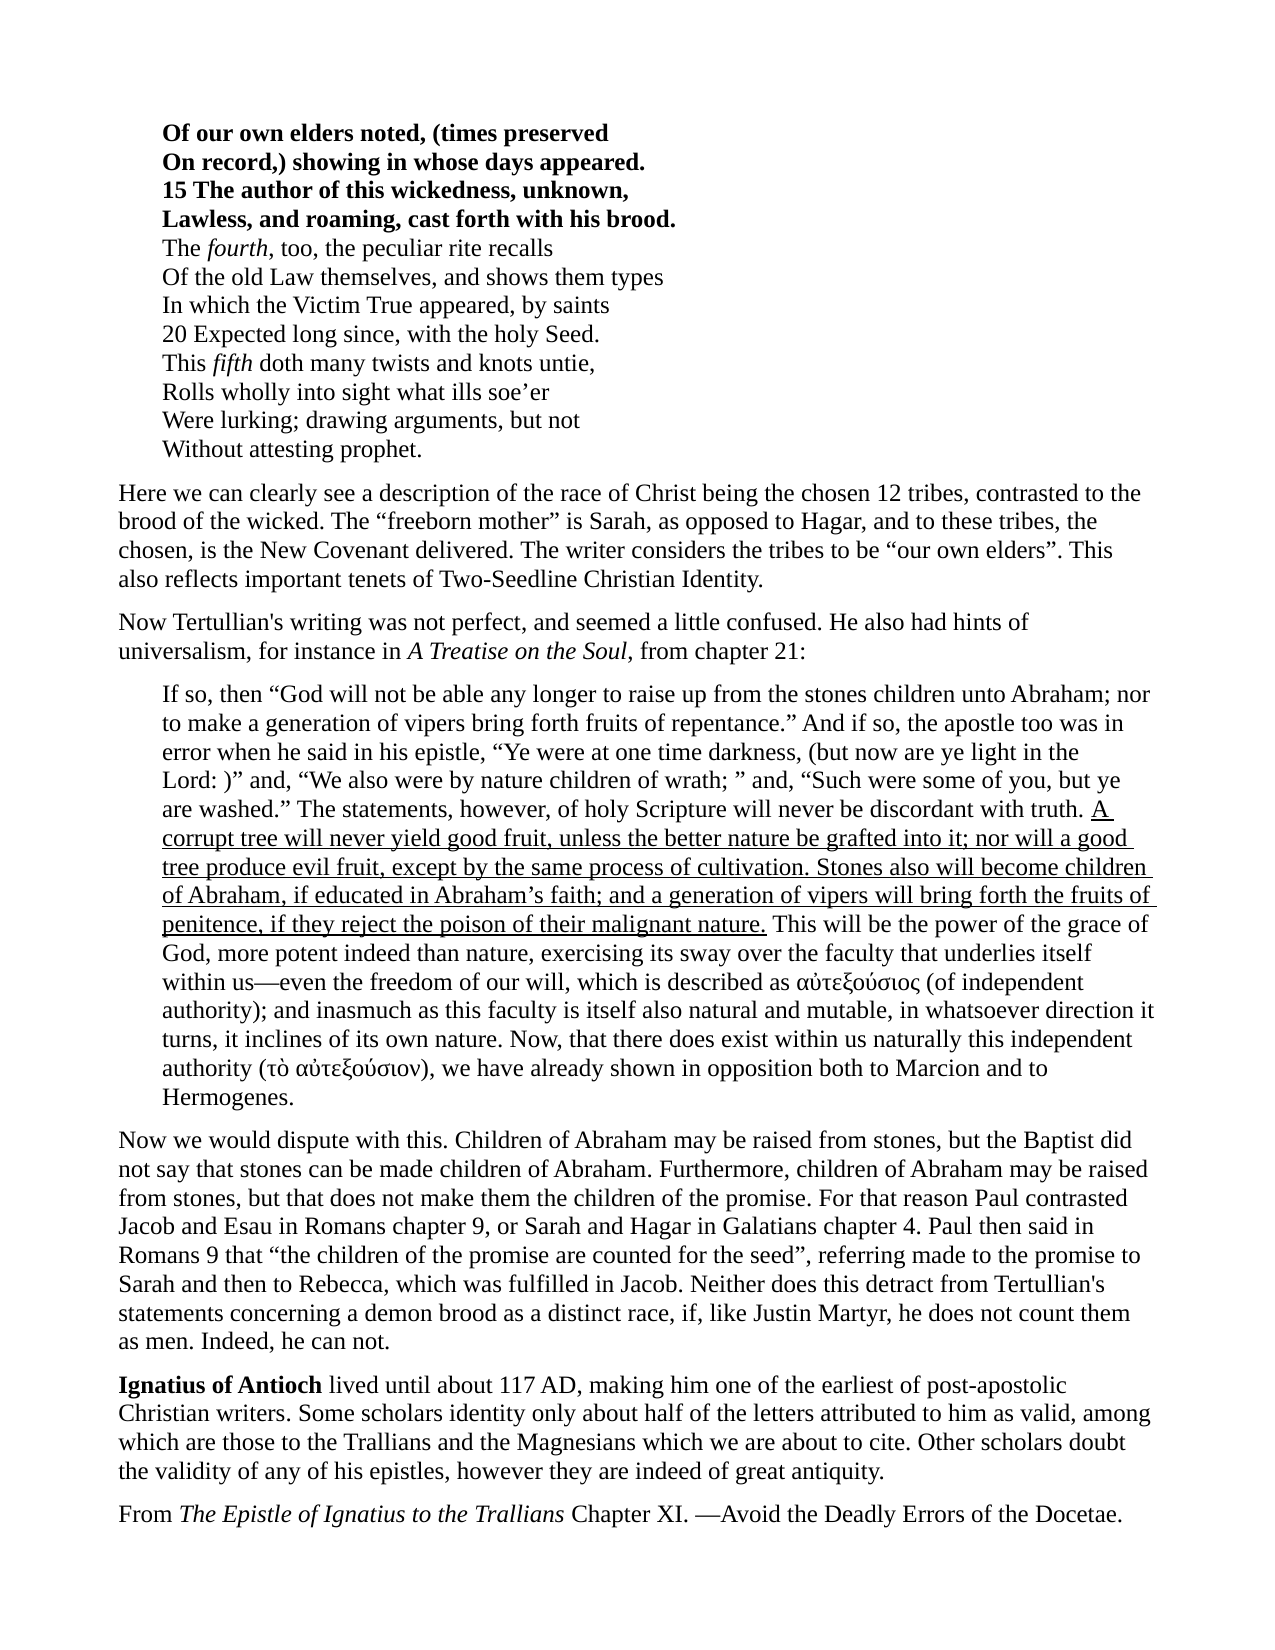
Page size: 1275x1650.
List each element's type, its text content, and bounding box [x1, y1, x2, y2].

text Ignatius of Antioch lived until about 117 AD, making him one of the earliest of post-apostolic Christian writers. Some scholars identity only about half of the letters attributed to him as valid, among which are those to the Trallians and the Magnesians which we are about to cite. Other scholars doubt the validity of any of his epistles, however they are indeed of great antiquity. [118, 1370, 1157, 1485]
text penitence, if they reject the poison of their malignant nature. This will be the power of the grace of God, more potent indeed than nature, exercising its sway over the faculty that underlies itself within us—even the freedom of our will, which is described as αὐτεξούσιος (of independent authority); and inasmuch as this faculty is itself also natural and mutable, in whatsoever direction it turns, it inclines of its own nature. Now, that there does exist within us naturally this independent authority (τὸ αὐτεξούσιον), we have already shown in opposition both to Marcion and to Hermogenes. [162, 907, 1157, 1111]
text From The Epistle of Ignatius to the Trallians Chapter XI. —Avoid the Deadly Errors of the Docetae. [118, 1499, 1157, 1528]
text If so, then “God will not be able any longer to raise up from the stones children unto Abraham; nor to make a generation of vipers bring forth fruits of repentance.” And if so, the apostle too was in error when he said in his epistle, “Ye were at one time darkness, (but now are ye light in the Lord: )” and, “We also were by nature children of wrath; ” and, “Such were some of you, but ye are washed.” The statements, however, of holy Scripture will never be discordant with truth. A corrupt tree will never yield good fruit, unless the better nature be grafted into it; nor will a good tree produce evil fruit, except by the same process of cultivation. Stones also will become children of Abraham, if educated in Abraham’s faith; and a generation of vipers will bring forth the fruits of [162, 679, 1157, 906]
text Of our own elders noted, (times preserved On record,) showing in whose days appeared. 15 The author of this wickedness, unknown, Lawless, and roaming, cast forth with his brood. The fourth, too, the peculiar rite recalls Of the old Law themselves, and shows them types In which the Victim True appeared, by saints 20 Expected long since, with the holy Seed. This fifth doth many twists and knots untie, Rolls wholly into sight what ills soe’er Were lurking; drawing arguments, but not Without attesting prophet. [162, 118, 1157, 463]
text Now we would dispute with this. Children of Abraham may be raised from stones, but the Baptist did not say that stones can be made children of Abraham. Furthermore, children of Abraham may be raised from stones, but that does not make them the children of the promise. For that reason Paul contrasted Jacob and Esau in Romans chapter 9, or Sarah and Hagar in Galatians chapter 4. Paul then said in Romans 9 that “the children of the promise are counted for the seed”, referring made to the promise to Sarah and then to Rebecca, which was fulfilled in Jacob. Neither does this detract from Tertullian's statements concerning a demon brood as a distinct race, if, like Justin Martyr, he does not count them as men. Indeed, he can not. [118, 1125, 1157, 1355]
text Now Tertullian's writing was not perfect, and seemed a little confused. He also had hints of universalism, for instance in A Treatise on the Soul, from chapter 21: [118, 607, 1157, 665]
text Here we can clearly see a description of the race of Christ being the chosen 12 tribes, contrasted to the brood of the wicked. The “freeborn mother” is Sarah, as opposed to Hagar, and to these tribes, the chosen, is the New Covenant delivered. The writer considers the tribes to be “our own elders”. This also reflects important tenets of Two-Seedline Christian Identity. [118, 478, 1157, 593]
